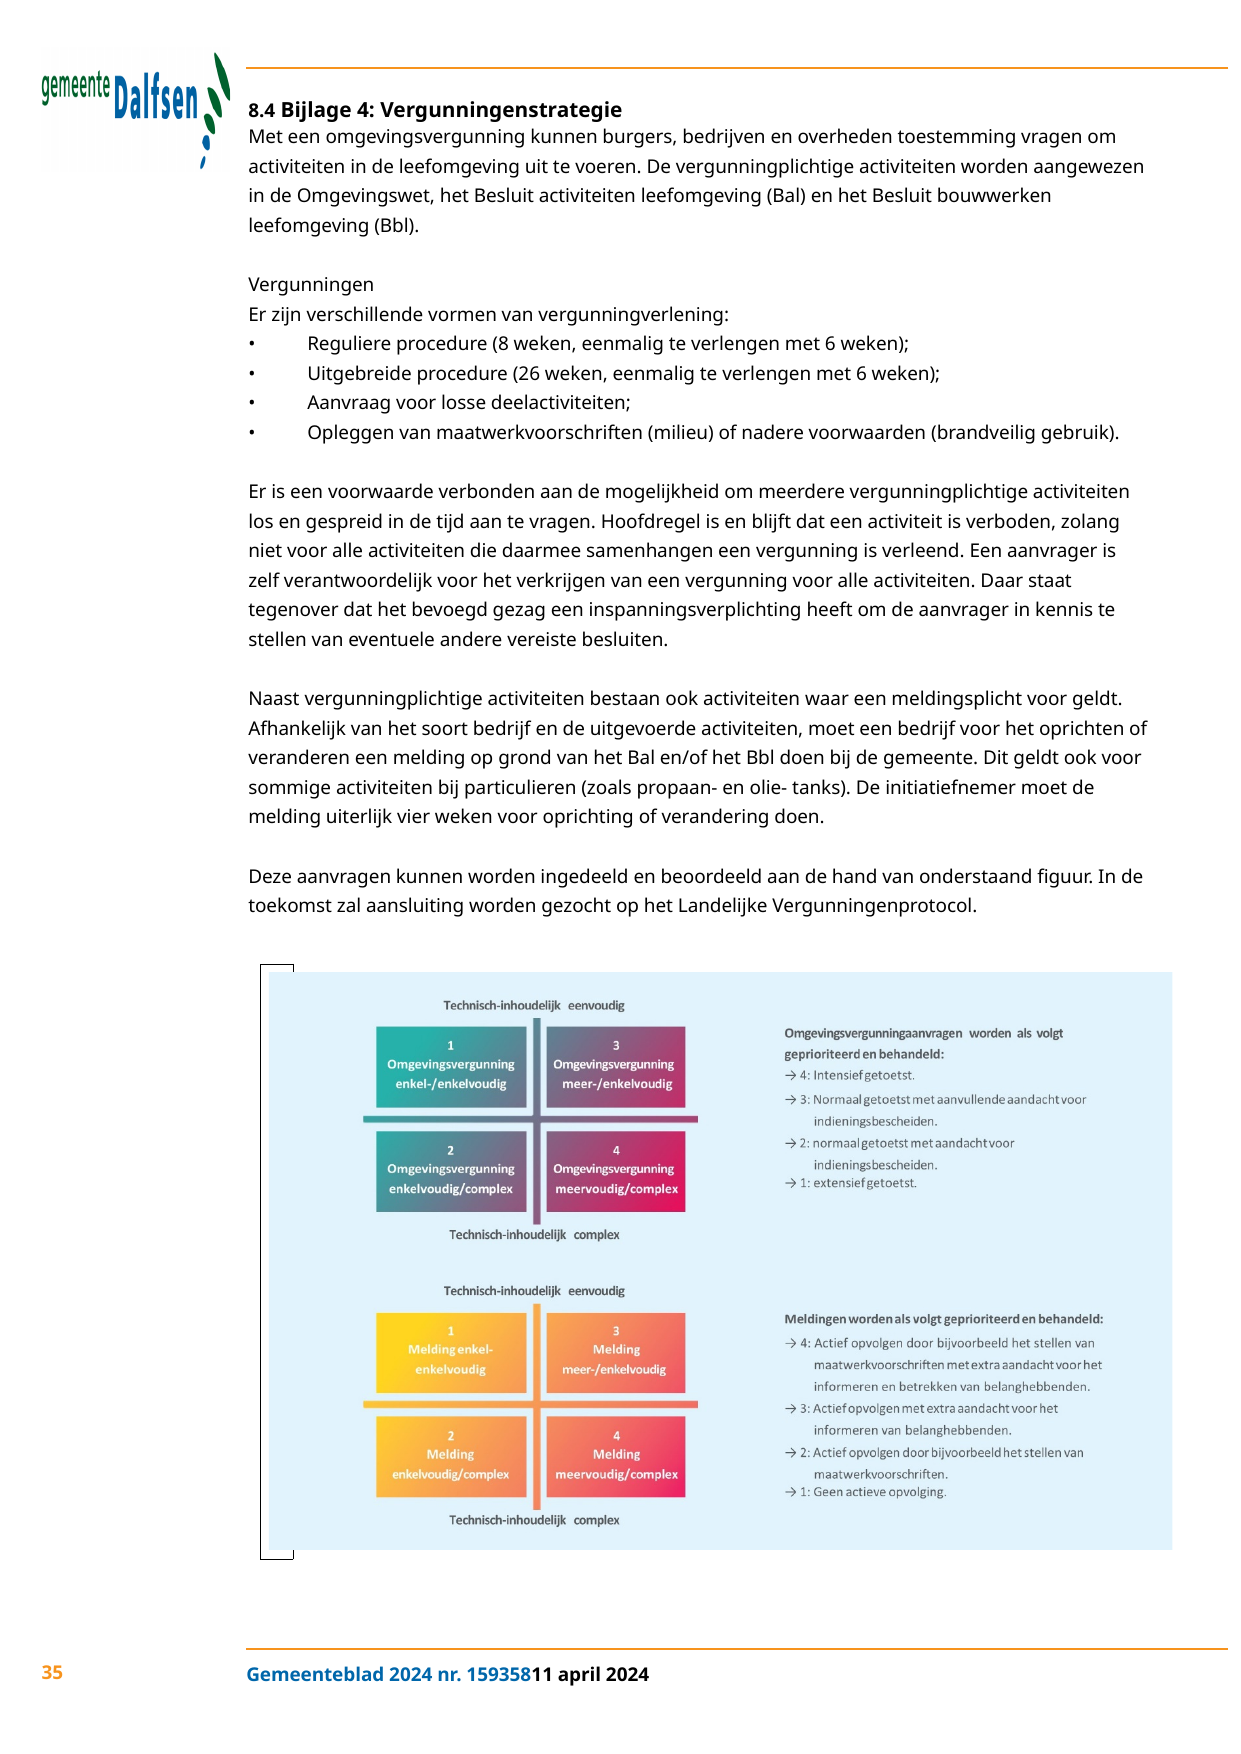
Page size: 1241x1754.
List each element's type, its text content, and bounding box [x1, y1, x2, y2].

list Uitgebreide procedure (26 weken, eenmalig te verlengen met 6 weken); [248, 360, 1152, 386]
picture [41, 47, 231, 172]
text Er is een voorwaarde verbonden aan de mogelijkheid om meerdere vergunningplichtige activiteiten los en gespreid in de tijd aan te vragen. Hoofdregel is en blijft dat een activiteit is verboden, zolang niet voor alle activiteiten die daarmee samenhangen een vergunning is verleend. Een aanvrager is zelf verantwoordelijk voor het verkrijgen van een vergunning voor alle activiteiten. Daar staat tegenover dat het bevoegd gezag een inspanningsverplichting heeft om de aanvrager in kennis te stellen van eventuele andere vereiste besluiten. [248, 478, 1152, 652]
text Deze aanvragen kunnen worden ingedeeld en beoordeeld aan de hand van onderstaand figuur. In de toekomst zal aansluiting worden gezocht op het Landelijke Vergunningenprotocol. [248, 863, 1152, 918]
list Reguliere procedure (8 weken, eenmalig te verlengen met 6 weken); [248, 330, 1152, 356]
text 8.4 Bijlage 4: Vergunningenstrategie [248, 95, 1152, 123]
picture [268, 972, 1173, 1550]
list Opleggen van maatwerkvoorschriften (milieu) of nadere voorwaarden (brandveilig gebruik). [248, 419, 1152, 445]
text Naast vergunningplichtige activiteiten bestaan ook activiteiten waar een meldingsplicht voor geldt. Afhankelijk van het soort bedrijf en de uitgevoerde activiteiten, moet een bedrijf voor het oprichten of veranderen een melding op grond van het Bal en/of het Bbl doen bij de gemeente. Dit geldt ook voor sommige activiteiten bij particulieren (zoals propaan- en olie- tanks). De initiatiefnemer moet de melding uiterlijk vier weken voor oprichting of verandering doen. [248, 685, 1152, 829]
list Aanvraag voor losse deelactiviteiten; [248, 389, 1152, 415]
text Met een omgevingsvergunning kunnen burgers, bedrijven en overheden toestemming vragen om activiteiten in de leefomgeving uit te voeren. De vergunningplichtige activiteiten worden aangewezen in de Omgevingswet, het Besluit activiteiten leefomgeving (Bal) en het Besluit bouwwerken leefomgeving (Bbl). [248, 123, 1152, 238]
text Vergunningen [248, 271, 1152, 297]
text Er zijn verschillende vormen van vergunningverlening: [248, 301, 1152, 327]
